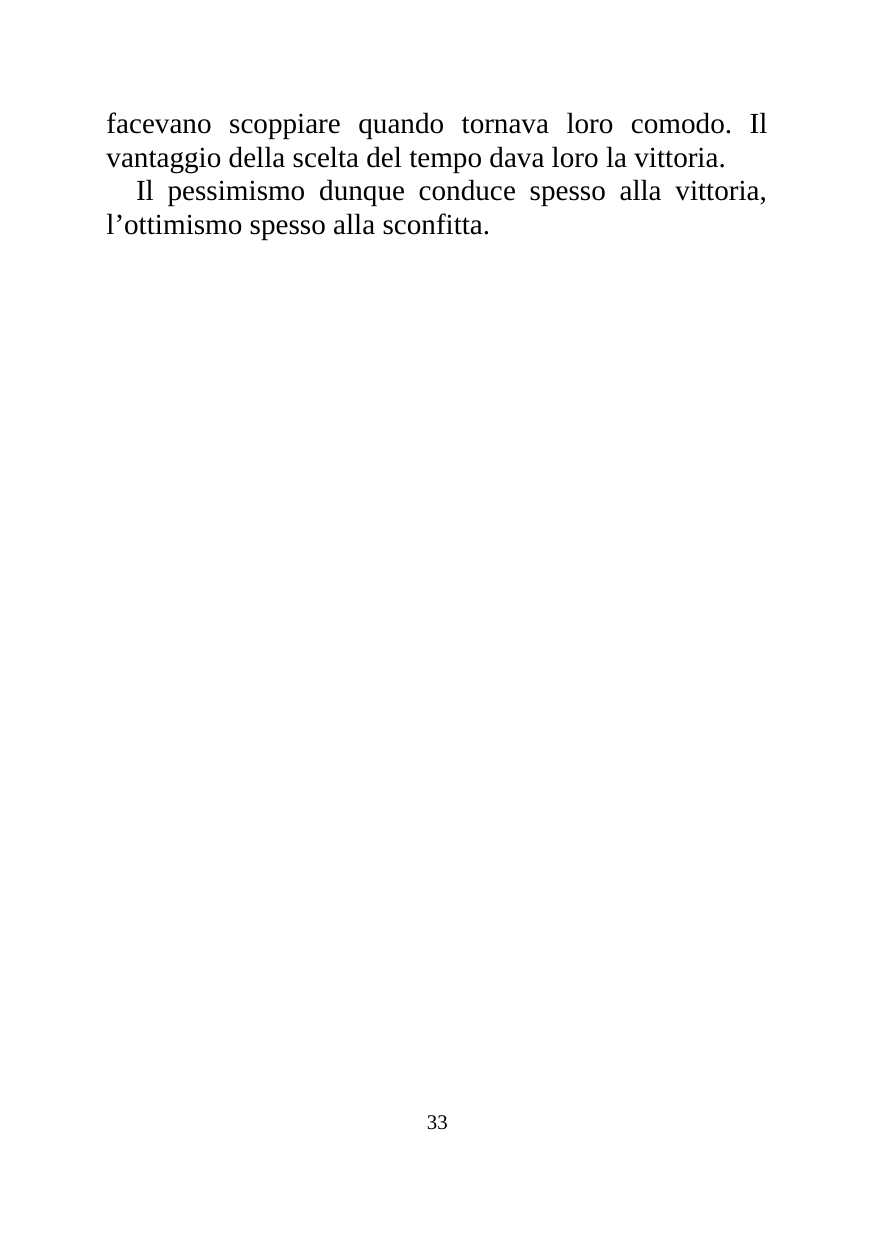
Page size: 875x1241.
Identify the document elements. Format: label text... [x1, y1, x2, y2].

text facevano scoppiare quando tornava loro comodo. Il vantaggio della scelta del tempo dava loro la vittoria. [106, 106, 768, 173]
text Il pessimismo dunque conduce spesso alla vittoria, l’ottimismo spesso alla sconfitta. [106, 173, 768, 240]
